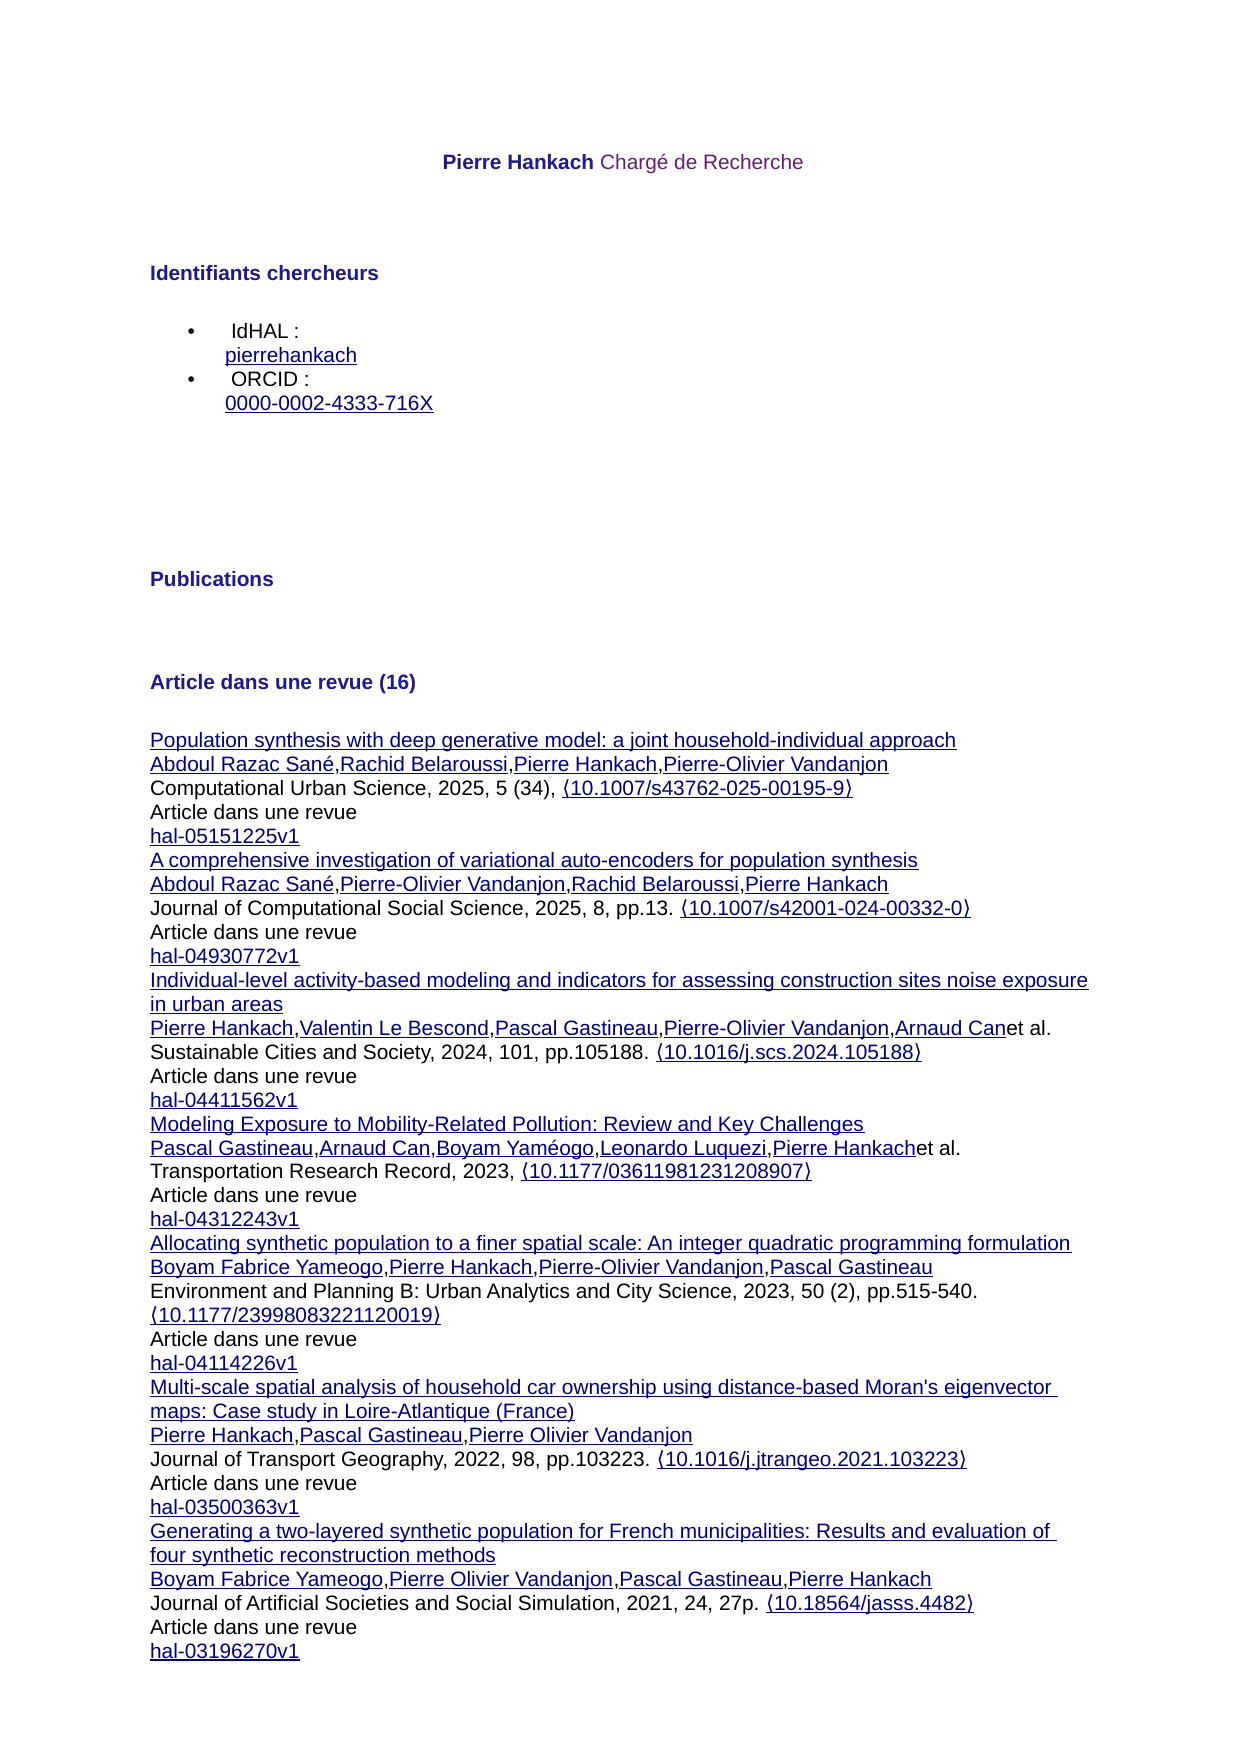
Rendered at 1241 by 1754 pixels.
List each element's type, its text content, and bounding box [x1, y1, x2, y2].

table_cell Generating a two-layered synthetic population for French municipalities: Results and evaluation of four synthetic reconstruction methods Boyam Fabrice Yameogo,Pierre Olivier Vandanjon,Pascal Gastineau,Pierre Hankach Journal of Artificial Societies and Social Simulation, 2021, 24, 27p. ⟨10.18564/jasss.4482⟩ Article dans une revue hal-03196270v1 [150, 1519, 1090, 1662]
table_cell Individual-level activity-based modeling and indicators for assessing construction sites noise exposure in urban areas Pierre Hankach,Valentin Le Bescond,Pascal Gastineau,Pierre-Olivier Vandanjon,Arnaud Canet al. Sustainable Cities and Society, 2024, 101, pp.105188. ⟨10.1016/j.scs.2024.105188⟩ Article dans une revue hal-04411562v1 [150, 968, 1090, 1111]
table_cell Allocating synthetic population to a finer spatial scale: An integer quadratic programming formulation Boyam Fabrice Yameogo,Pierre Hankach,Pierre-Olivier Vandanjon,Pascal Gastineau Environment and Planning B: Urban Analytics and City Science, 2023, 50 (2), pp.515-540. ⟨10.1177/23998083221120019⟩ Article dans une revue hal-04114226v1 [150, 1231, 1090, 1375]
table_cell A comprehensive investigation of variational auto-encoders for population synthesis Abdoul Razac Sané,Pierre-Olivier Vandanjon,Rachid Belaroussi,Pierre Hankach Journal of Computational Social Science, 2025, 8, pp.13. ⟨10.1007/s42001-024-00332-0⟩ Article dans une revue hal-04930772v1 [150, 848, 1090, 968]
subtitle Identifiants chercheurs [150, 260, 1090, 284]
list ORCID : [187, 367, 1090, 391]
list 0000-0002-4333-716X [187, 391, 1090, 414]
subtitle Publications [150, 567, 1090, 591]
list pierrehankach [187, 343, 1090, 367]
table_cell Multi-scale spatial analysis of household car ownership using distance-based Moran's eigenvector maps: Case study in Loire-Atlantique (France) Pierre Hankach,Pascal Gastineau,Pierre Olivier Vandanjon Journal of Transport Geography, 2022, 98, pp.103223. ⟨10.1016/j.jtrangeo.2021.103223⟩ Article dans une revue hal-03500363v1 [150, 1375, 1090, 1519]
list IdHAL : [187, 319, 1090, 343]
table_cell Modeling Exposure to Mobility-Related Pollution: Review and Key Challenges Pascal Gastineau,Arnaud Can,Boyam Yaméogo,Leonardo Luquezi,Pierre Hankachet al. Transportation Research Record, 2023, ⟨10.1177/03611981231208907⟩ Article dans une revue hal-04312243v1 [150, 1111, 1090, 1231]
subtitle Pierre Hankach Chargé de Recherche [150, 150, 1090, 174]
table_header Population synthesis with deep generative model: a joint household-individual approach Abdoul Razac Sané,Rachid Belaroussi,Pierre Hankach,Pierre-Olivier Vandanjon Computational Urban Science, 2025, 5 (34), ⟨10.1007/s43762-025-00195-9⟩ Article dans une revue hal-05151225v1 [150, 728, 1090, 848]
subtitle Article dans une revue (16) [150, 670, 1090, 694]
